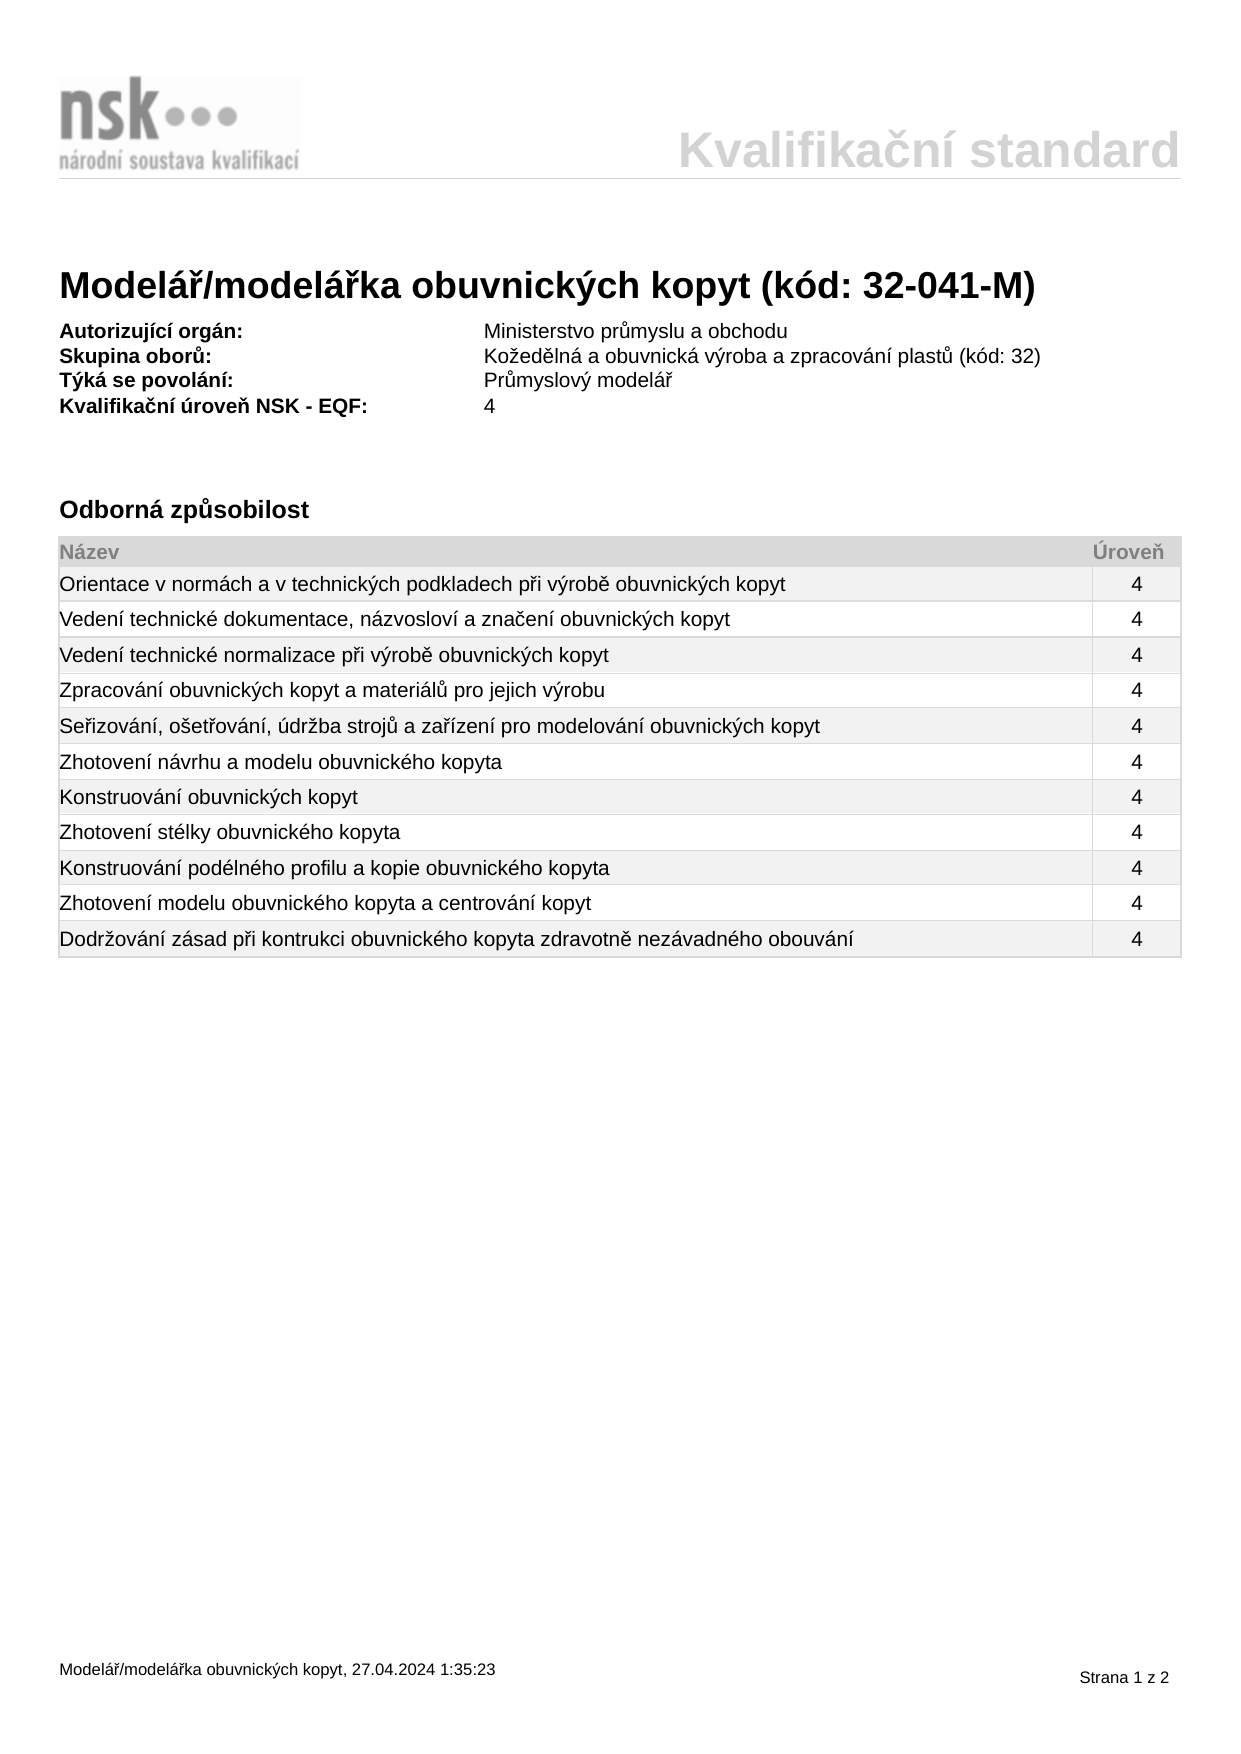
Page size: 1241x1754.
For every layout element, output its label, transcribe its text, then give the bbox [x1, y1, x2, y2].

table_cell [1169, 1256, 1181, 1458]
table_cell [59, 418, 483, 489]
table_cell [626, 1459, 862, 1659]
table_cell 4 [1093, 885, 1180, 920]
table_cell [484, 196, 620, 224]
table_cell [59, 1459, 483, 1659]
table_cell [484, 172, 620, 178]
table_cell [862, 418, 1093, 489]
table_cell Vedení technické dokumentace, názvosloví a značení obuvnických kopyt [60, 602, 1092, 636]
table_cell 4 [1093, 815, 1180, 849]
table_cell [484, 958, 620, 1256]
table_cell 4 [1093, 851, 1180, 884]
table_cell [620, 418, 626, 489]
table_cell [862, 958, 1093, 1256]
table_cell [1169, 1459, 1181, 1659]
table_cell 4 [1093, 780, 1180, 813]
table_cell 4 [1093, 921, 1180, 956]
table_cell [484, 1459, 620, 1659]
table_cell Odborná způsobilost [59, 489, 1181, 524]
table_cell [620, 524, 626, 536]
table_header [621, 59, 626, 172]
table_cell [1169, 418, 1181, 489]
table_cell Zhotovení modelu obuvnického kopyta a centrování kopyt [60, 885, 1092, 920]
table_cell [59, 307, 483, 319]
table_cell Zhotovení návrhu a modelu obuvnického kopyta [60, 744, 1092, 779]
table_cell 4 [1093, 602, 1180, 636]
table_cell [862, 307, 1093, 319]
table_cell [59, 958, 483, 1256]
table_cell [1093, 1459, 1169, 1659]
table_cell Úroveň [1093, 537, 1180, 566]
table_cell 4 [1093, 567, 1180, 600]
table_cell [620, 196, 626, 224]
table_cell Modelář/modelářka obuvnických kopyt, 27.04.2024 1:35:23 [59, 1660, 862, 1696]
table_cell Konstruování podélného profilu a kopie obuvnického kopyta [60, 851, 1092, 884]
table_cell Skupina oborů: [59, 344, 483, 368]
table_cell Seřizování, ošetřování, údržba strojů a zařízení pro modelování obuvnických kopyt [60, 708, 1092, 743]
table_cell [1093, 418, 1169, 489]
table_cell [484, 1256, 620, 1458]
table_cell Název [60, 537, 1092, 566]
table_cell Strana 1 z 2 [862, 1660, 1169, 1696]
table_cell [626, 196, 862, 224]
table_cell [1169, 1660, 1181, 1696]
table_cell [620, 958, 626, 1256]
table_cell [59, 179, 1181, 196]
table_cell [1093, 958, 1169, 1256]
table_cell Kvalifikační úroveň NSK - EQF: [59, 394, 483, 417]
table_cell [620, 1459, 626, 1659]
table_cell Kožedělná a obuvnická výroba a zpracování plastů (kód: 32) [484, 344, 1181, 368]
table_cell Týká se povolání: [59, 368, 483, 392]
table_cell Modelář/modelářka obuvnických kopyt (kód: 32-041-M) [59, 224, 1181, 307]
table_cell Konstruování obuvnických kopyt [60, 780, 1092, 813]
table_cell [484, 307, 620, 319]
table_cell [862, 1256, 1093, 1458]
table_cell [626, 1256, 862, 1458]
table_cell [1093, 307, 1169, 319]
table_cell [59, 172, 483, 178]
table_header Kvalifikační standard [626, 59, 1181, 178]
table_cell [484, 524, 620, 536]
table_cell 4 [1093, 744, 1180, 779]
table_cell 4 [484, 394, 1181, 417]
table_cell Vedení technické normalizace při výrobě obuvnických kopyt [60, 638, 1092, 672]
table_cell [59, 1256, 483, 1458]
table_cell [626, 958, 862, 1256]
table_cell [59, 196, 483, 224]
table_cell [626, 418, 862, 489]
table_cell Orientace v normách a v technických podkladech při výrobě obuvnických kopyt [60, 567, 1092, 600]
table_cell Zhotovení stélky obuvnického kopyta [60, 815, 1092, 849]
table_cell [1093, 1256, 1169, 1458]
table_cell 4 [1093, 638, 1180, 672]
table_cell [1169, 196, 1181, 224]
table_cell [1169, 524, 1181, 536]
table_cell [1169, 958, 1181, 1256]
picture [58, 59, 621, 172]
table_cell [1093, 524, 1169, 536]
table_cell [626, 307, 862, 319]
table_cell [620, 307, 626, 319]
table_cell [862, 196, 1093, 224]
table_cell [1169, 307, 1181, 319]
table_cell 4 [1093, 674, 1180, 707]
table_cell [484, 418, 620, 489]
table_cell [862, 1459, 1093, 1659]
table_cell [626, 524, 862, 536]
table_cell [620, 1256, 626, 1458]
table_cell [1093, 196, 1169, 224]
table_cell [59, 524, 483, 536]
table_cell Dodržování zásad při kontrukci obuvnického kopyta zdravotně nezávadného obouvání [60, 921, 1092, 956]
table_cell Ministerstvo průmyslu a obchodu [484, 319, 1181, 344]
table_cell Autorizující orgán: [59, 319, 483, 343]
table_cell 4 [1093, 708, 1180, 743]
table_cell [862, 524, 1093, 536]
table_cell Zpracování obuvnických kopyt a materiálů pro jejich výrobu [60, 674, 1092, 707]
table_cell Průmyslový modelář [484, 368, 1181, 393]
